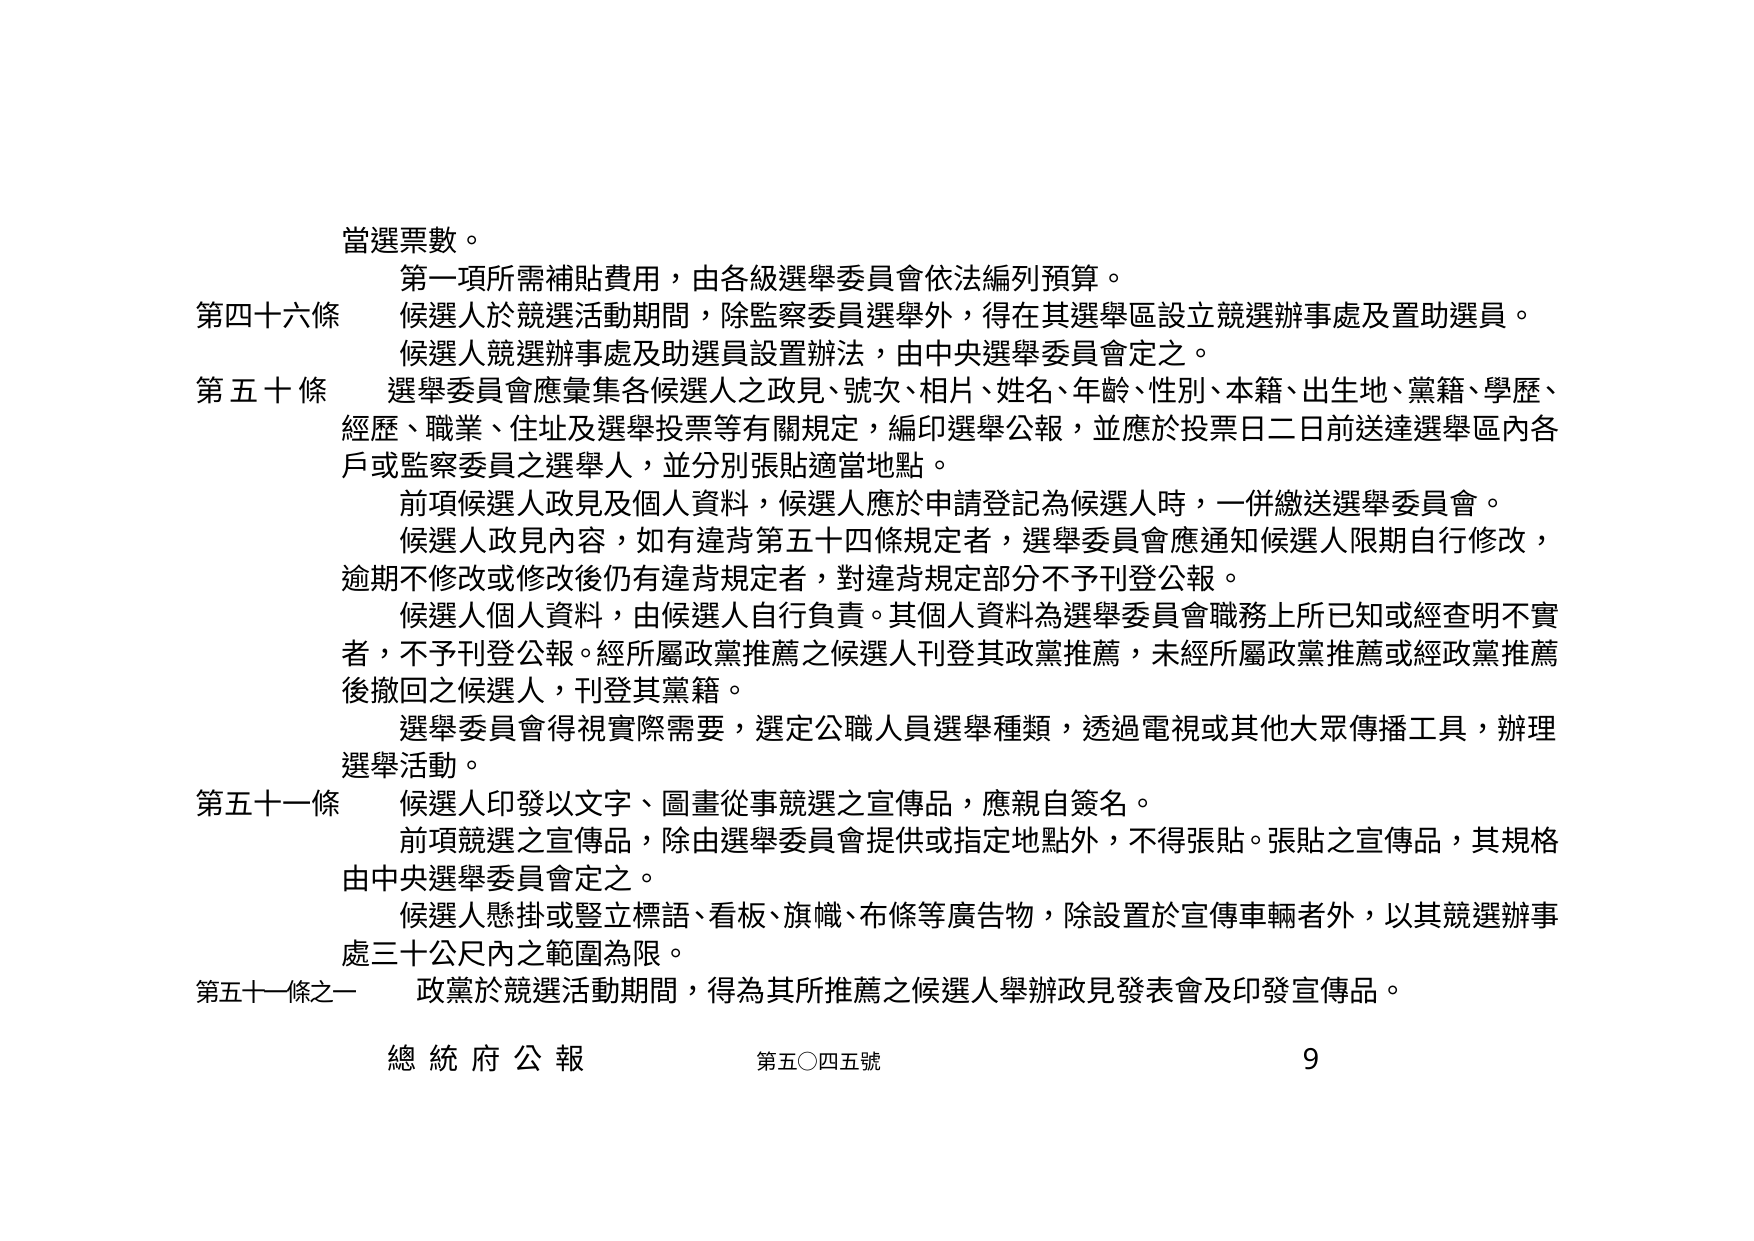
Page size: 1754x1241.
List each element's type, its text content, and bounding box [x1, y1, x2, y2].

text 第五十一條之一 政黨於競選活動期間，得為其所推薦之候選人舉辦政見發表會及印發宣傳品。 [195, 972, 1559, 1009]
text 前項候選人政見及個人資料，候選人應於申請登記為候選人時，一併繳送選舉委員會。 [341, 484, 1559, 522]
text 候選人競選辦事處及助選員設置辦法，由中央選舉委員會定之。 [341, 334, 1559, 372]
text 選舉委員會得視實際需要，選定公職人員選舉種類，透過電視或其他大眾傳播工具，辦理選舉活動。 [341, 709, 1559, 784]
text 第一項所需補貼費用，由各級選舉委員會依法編列預算。 [341, 259, 1559, 297]
text 候選人個人資料，由候選人自行負責。其個人資料為選舉委員會職務上所已知或經查明不實者，不予刊登公報。經所屬政黨推薦之候選人刊登其政黨推薦，未經所屬政黨推薦或經政黨推薦後撤回之候選人，刊登其黨籍。 [341, 597, 1559, 709]
text 第五十條 選舉委員會應彙集各候選人之政見、號次、相片、姓名、年齡、性別、本籍、出生地、黨籍、學歷、經歷、職業、住址及選舉投票等有關規定，編印選舉公報，並應於投票日二日前送達選舉區內各戶或監察委員之選舉人，並分別張貼適當地點。 [195, 372, 1559, 484]
text 候選人政見內容，如有違背第五十四條規定者，選舉委員會應通知候選人限期自行修改，逾期不修改或修改後仍有違背規定者，對違背規定部分不予刊登公報。 [341, 522, 1559, 597]
text 候選人懸掛或豎立標語、看板、旗幟、布條等廣告物，除設置於宣傳車輛者外，以其競選辦事處三十公尺內之範圍為限。 [341, 897, 1559, 972]
text 第五十一條 候選人印發以文字、圖畫從事競選之宣傳品，應親自簽名。 [195, 784, 1559, 822]
text 第四十六條 候選人於競選活動期間，除監察委員選舉外，得在其選舉區設立競選辦事處及置助選員。 [195, 297, 1559, 334]
text 當選票數。 [341, 222, 1559, 259]
text 前項競選之宣傳品，除由選舉委員會提供或指定地點外，不得張貼。張貼之宣傳品，其規格由中央選舉委員會定之。 [341, 822, 1559, 897]
